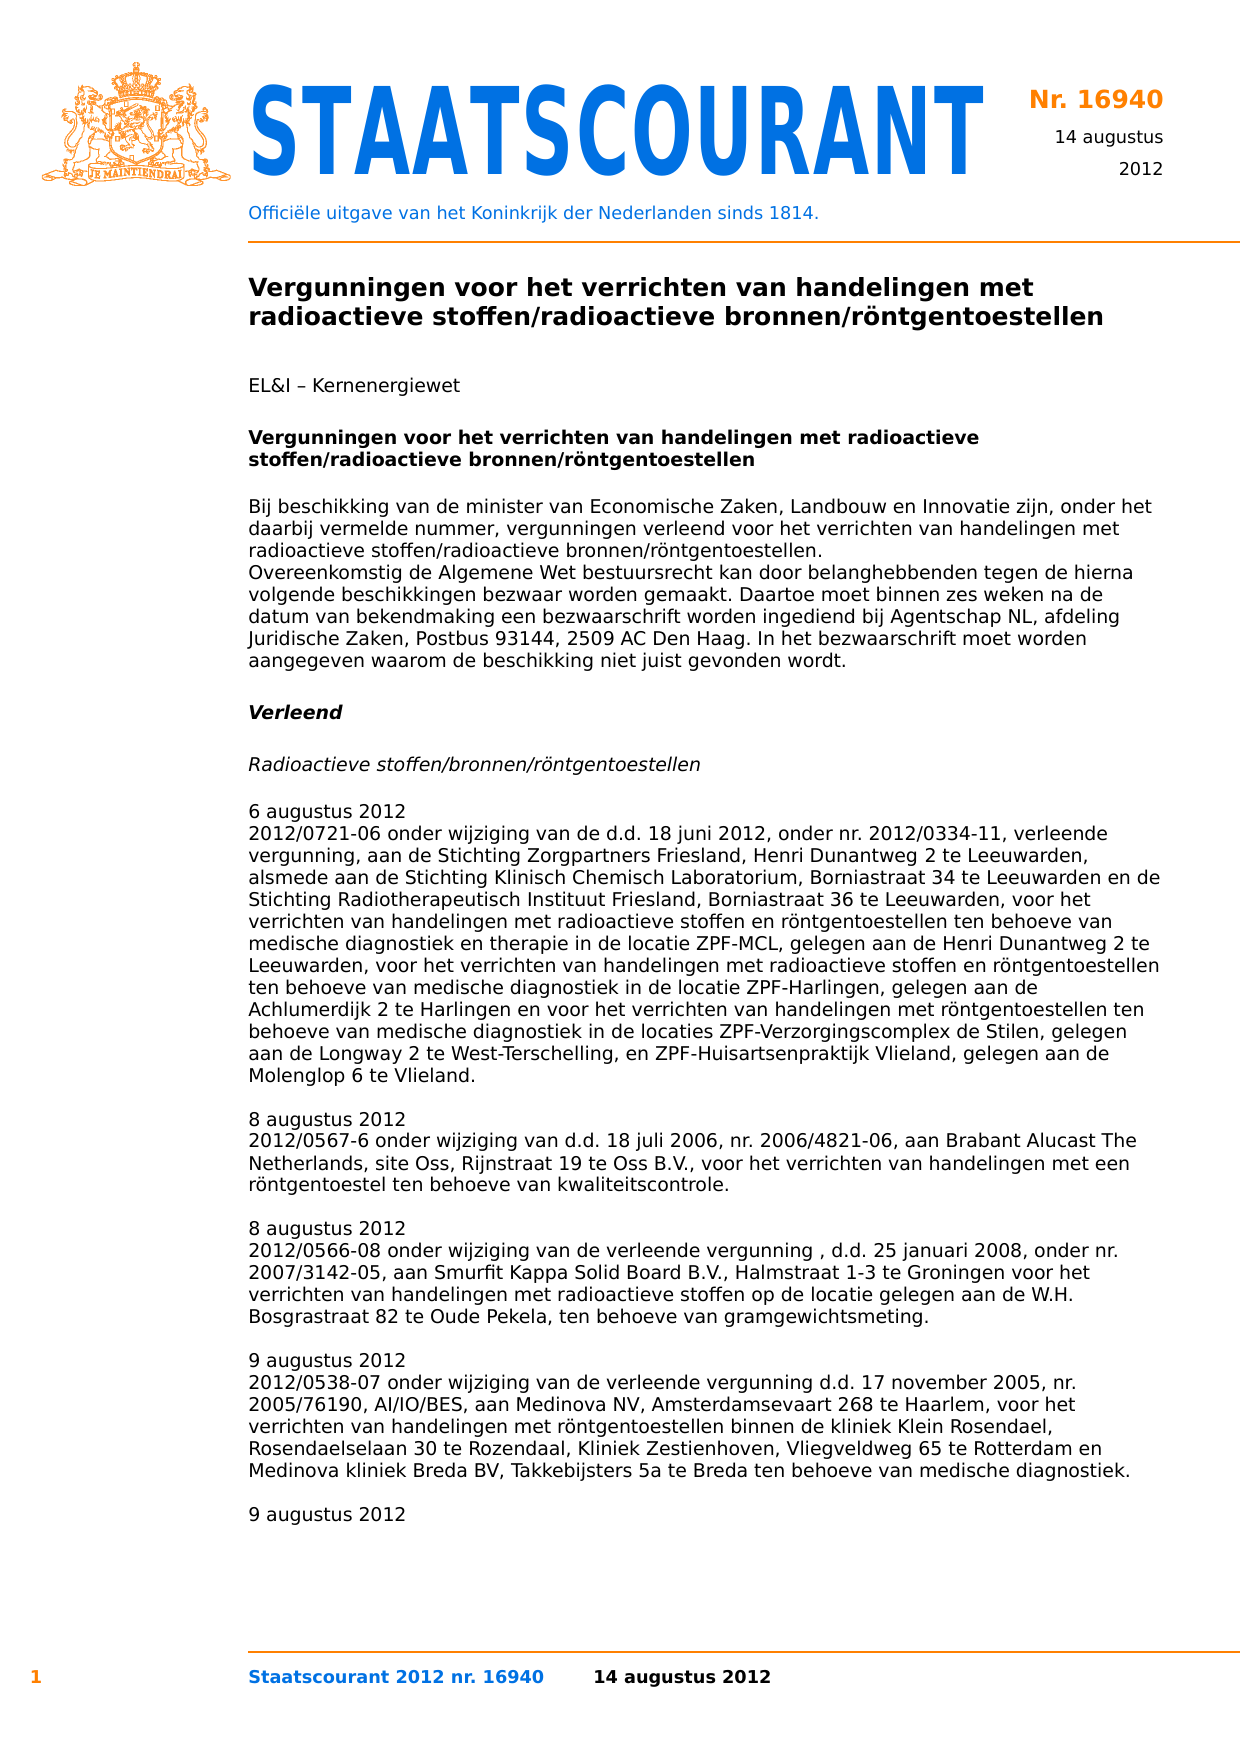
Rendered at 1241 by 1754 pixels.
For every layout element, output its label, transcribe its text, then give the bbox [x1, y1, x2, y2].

text 6 augustus 2012 [248, 801, 1163, 823]
table_cell Officiële uitgave van het Koninkrijk der Nederlanden sinds 1814. [248, 203, 1240, 241]
table_cell 14 augustus [998, 121, 1240, 153]
text 8 augustus 2012 [248, 1108, 1163, 1130]
text 2012/0566-08 onder wijziging van de verleende vergunning , d.d. 25 januari 2008, onder nr. 2007/3142-05, aan Smurfit Kappa Solid Board B.V., Halmstraat 1-3 te Groningen voor het verrichten van handelingen met radioactieve stoffen op de locatie gelegen aan de W.H. Bosgrastraat 82 te Oude Pekela, ten behoeve van gramgewichtsmeting. [248, 1240, 1163, 1328]
subtitle Vergunningen voor het verrichten van handelingen met radioactieve stoffen/radioactieve bronnen/röntgentoestellen [248, 427, 1163, 471]
table_header Nr. 16940 [998, 62, 1240, 121]
text 9 augustus 2012 [248, 1350, 1163, 1372]
text EL&I – Kernenergiewet [248, 375, 1163, 397]
table_header [25, 62, 248, 241]
table_cell 2012 [998, 153, 1240, 203]
text 2012/0538-07 onder wijziging van de verleende vergunning d.d. 17 november 2005, nr. 2005/76190, AI/IO/BES, aan Medinova NV, Amsterdamsevaart 268 te Haarlem, voor het verrichten van handelingen met röntgentoestellen binnen de kliniek Klein Rosendael, Rosendaelselaan 30 te Rozendaal, Kliniek Zestienhoven, Vliegveldweg 65 te Rotterdam en Medinova kliniek Breda BV, Takkebijsters 5a te Breda ten behoeve van medische diagnostiek. [248, 1372, 1163, 1482]
text 8 augustus 2012 [248, 1218, 1163, 1240]
table_header STAATSCOURANT [248, 62, 998, 203]
text 2012/0721-06 onder wijziging van de d.d. 18 juni 2012, onder nr. 2012/0334-11, verleende vergunning, aan de Stichting Zorgpartners Friesland, Henri Dunantweg 2 te Leeuwarden, alsmede aan de Stichting Klinisch Chemisch Laboratorium, Borniastraat 34 te Leeuwarden en de Stichting Radiotherapeutisch Instituut Friesland, Borniastraat 36 te Leeuwarden, voor het verrichten van handelingen met radioactieve stoffen en röntgentoestellen ten behoeve van medische diagnostiek en therapie in de locatie ZPF-MCL, gelegen aan de Henri Dunantweg 2 te Leeuwarden, voor het verrichten van handelingen met radioactieve stoffen en röntgentoestellen ten behoeve van medische diagnostiek in de locatie ZPF-Harlingen, gelegen aan de Achlumerdijk 2 te Harlingen en voor het verrichten van handelingen met röntgentoestellen ten behoeve van medische diagnostiek in de locaties ZPF-Verzorgingscomplex de Stilen, gelegen aan de Longway 2 te West-Terschelling, en ZPF‑Huisartsenpraktijk Vlieland, gelegen aan de Molenglop 6 te Vlieland. [248, 823, 1163, 1087]
subtitle Radioactieve stoffen/bronnen/röntgentoestellen [248, 754, 1163, 776]
text Bij beschikking van de minister van Economische Zaken, Landbouw en Innovatie zijn, onder het daarbij vermelde nummer, vergunningen verleend voor het verrichten van handelingen met radioactieve stoffen/radioactieve bronnen/röntgentoestellen. [248, 496, 1163, 562]
text 2012/0567-6 onder wijziging van d.d. 18 juli 2006, nr. 2006/4821-06, aan Brabant Alucast The Netherlands, site Oss, Rijnstraat 19 te Oss B.V., voor het verrichten van handelingen met een röntgentoestel ten behoeve van kwaliteitscontrole. [248, 1130, 1163, 1196]
subtitle Vergunningen voor het verrichten van handelingen met radioactieve stoffen/radioactieve bronnen/röntgentoestellen [248, 273, 1163, 331]
picture [41, 62, 231, 186]
text Overeenkomstig de Algemene Wet bestuursrecht kan door belanghebbenden tegen de hierna volgende beschikkingen bezwaar worden gemaakt. Daartoe moet binnen zes weken na de datum van bekendmaking een bezwaarschrift worden ingediend bij Agentschap NL, afdeling Juridische Zaken, Postbus 93144, 2509 AC Den Haag. In het bezwaarschrift moet worden aangegeven waarom de beschikking niet juist gevonden wordt. [248, 562, 1163, 672]
subtitle Verleend [248, 702, 1163, 724]
text 9 augustus 2012 [248, 1504, 1163, 1526]
